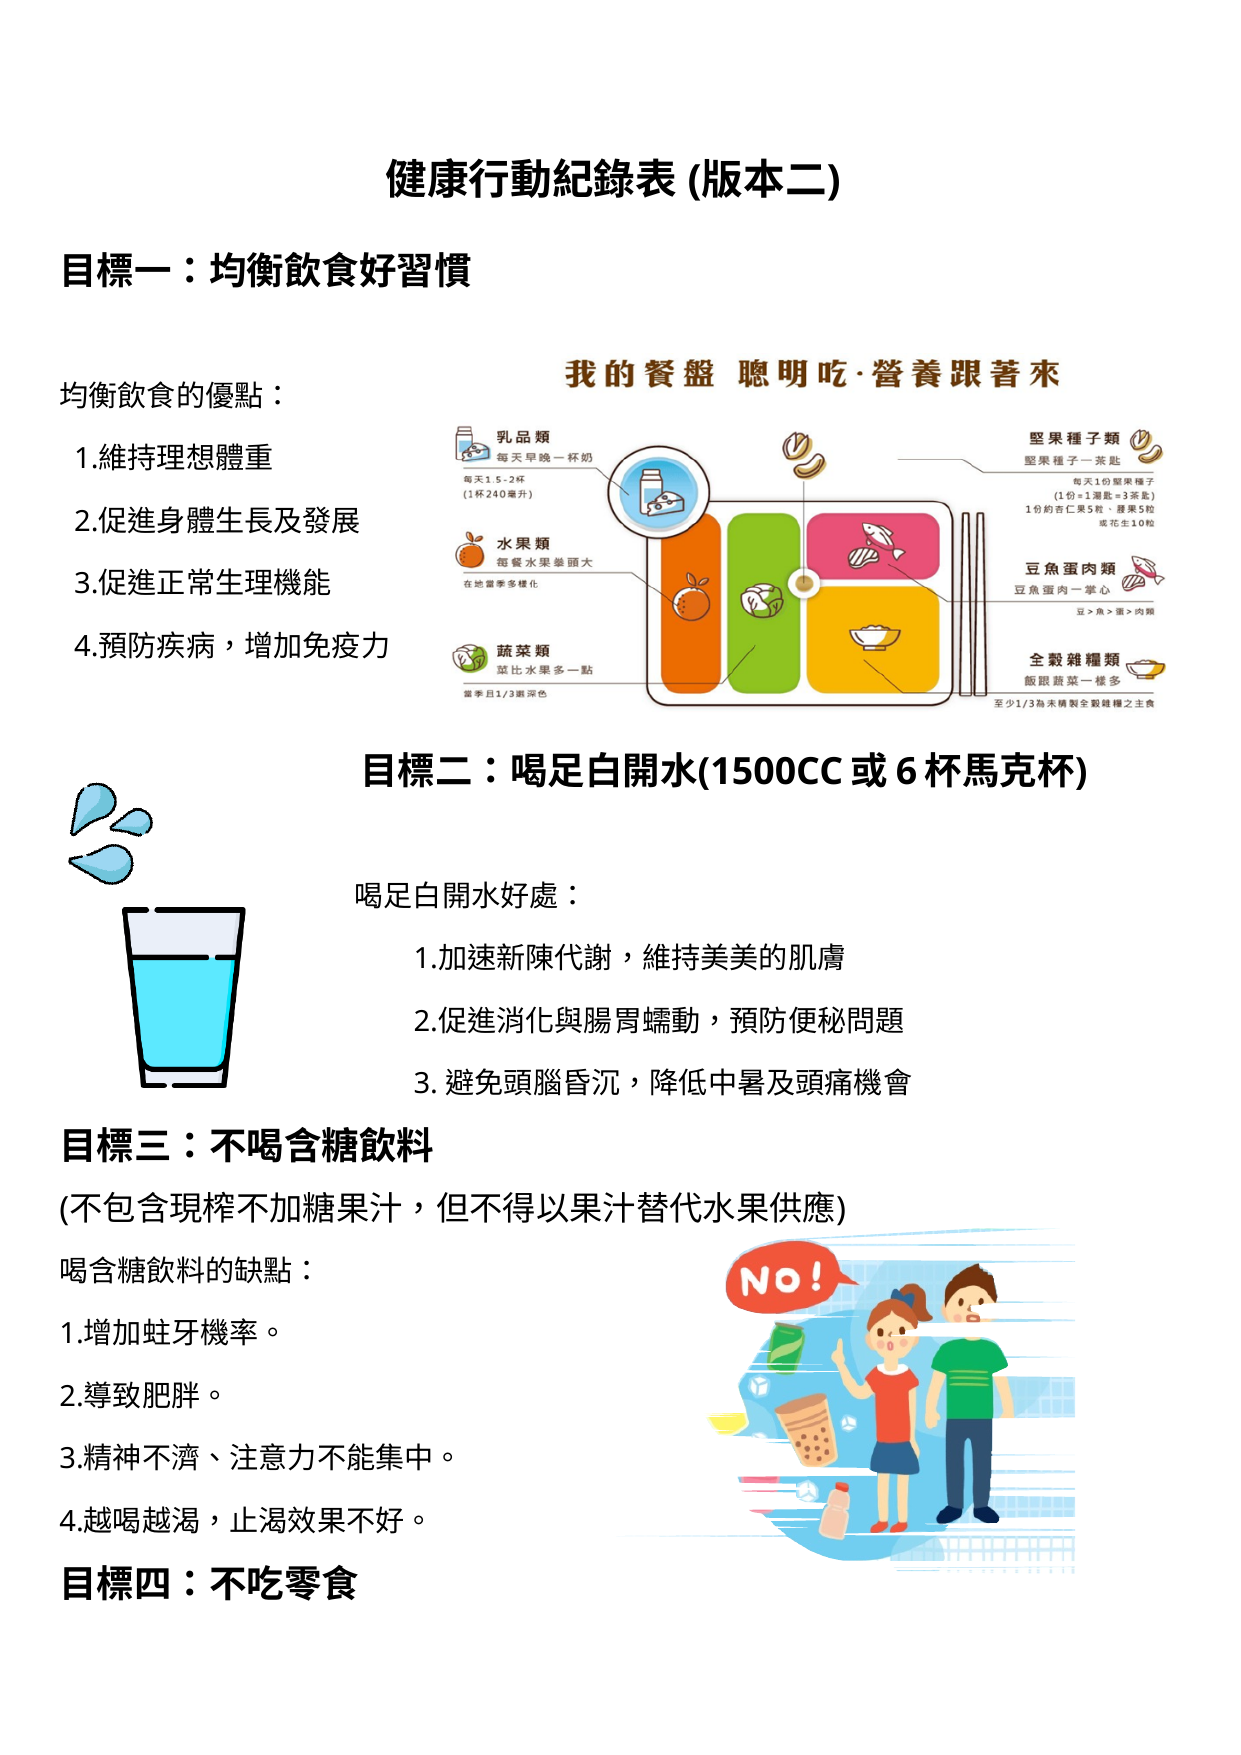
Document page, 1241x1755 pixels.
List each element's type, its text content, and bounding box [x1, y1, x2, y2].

text 喝足白開水好處： [354, 852, 1167, 914]
text 目標四：不吃零食 [59, 1539, 1167, 1602]
text 健康行動紀錄表 (版本二) [59, 102, 1167, 227]
text 1.增加蛀牙機率。 [59, 1289, 813, 1352]
text 3.精神不濟、注意力不能集中。 [59, 1414, 877, 1477]
text (不包含現榨不加糖果汁，但不得以果汁替代水果供應) [59, 1164, 1167, 1227]
text 3. 避免頭腦昏沉，降低中暑及頭痛機會 [413, 1039, 1167, 1102]
text [993, 1352, 1167, 1414]
text 2.促進消化與腸胃蠕動，預防便秘問題 [413, 977, 1167, 1039]
text 目標三：不喝含糖飲料 [59, 1102, 1167, 1164]
text 4.預防疾病，增加免疫力 [74, 602, 451, 664]
text 1.維持理想體重 [74, 414, 451, 477]
text 2.促進身體生長及發展 [74, 477, 451, 539]
text 2.導致肥胖。 [59, 1352, 834, 1414]
text 目標一：均衡飲食好習慣 [59, 227, 1167, 289]
text 3.促進正常生理機能 [74, 539, 451, 602]
text 4.越喝越渴，止渴效果不好。 [59, 1477, 826, 1539]
text [992, 1414, 1167, 1477]
text 1.加速新陳代謝，維持美美的肌膚 [413, 914, 1167, 977]
text [895, 1289, 1167, 1352]
text 目標二：喝足白開水(1500CC或6杯馬克杯) [281, 727, 1167, 789]
text 均衡飲食的優點： [59, 352, 1167, 414]
text [844, 1477, 1167, 1539]
text 喝含糖飲料的缺點： [59, 1227, 1167, 1289]
